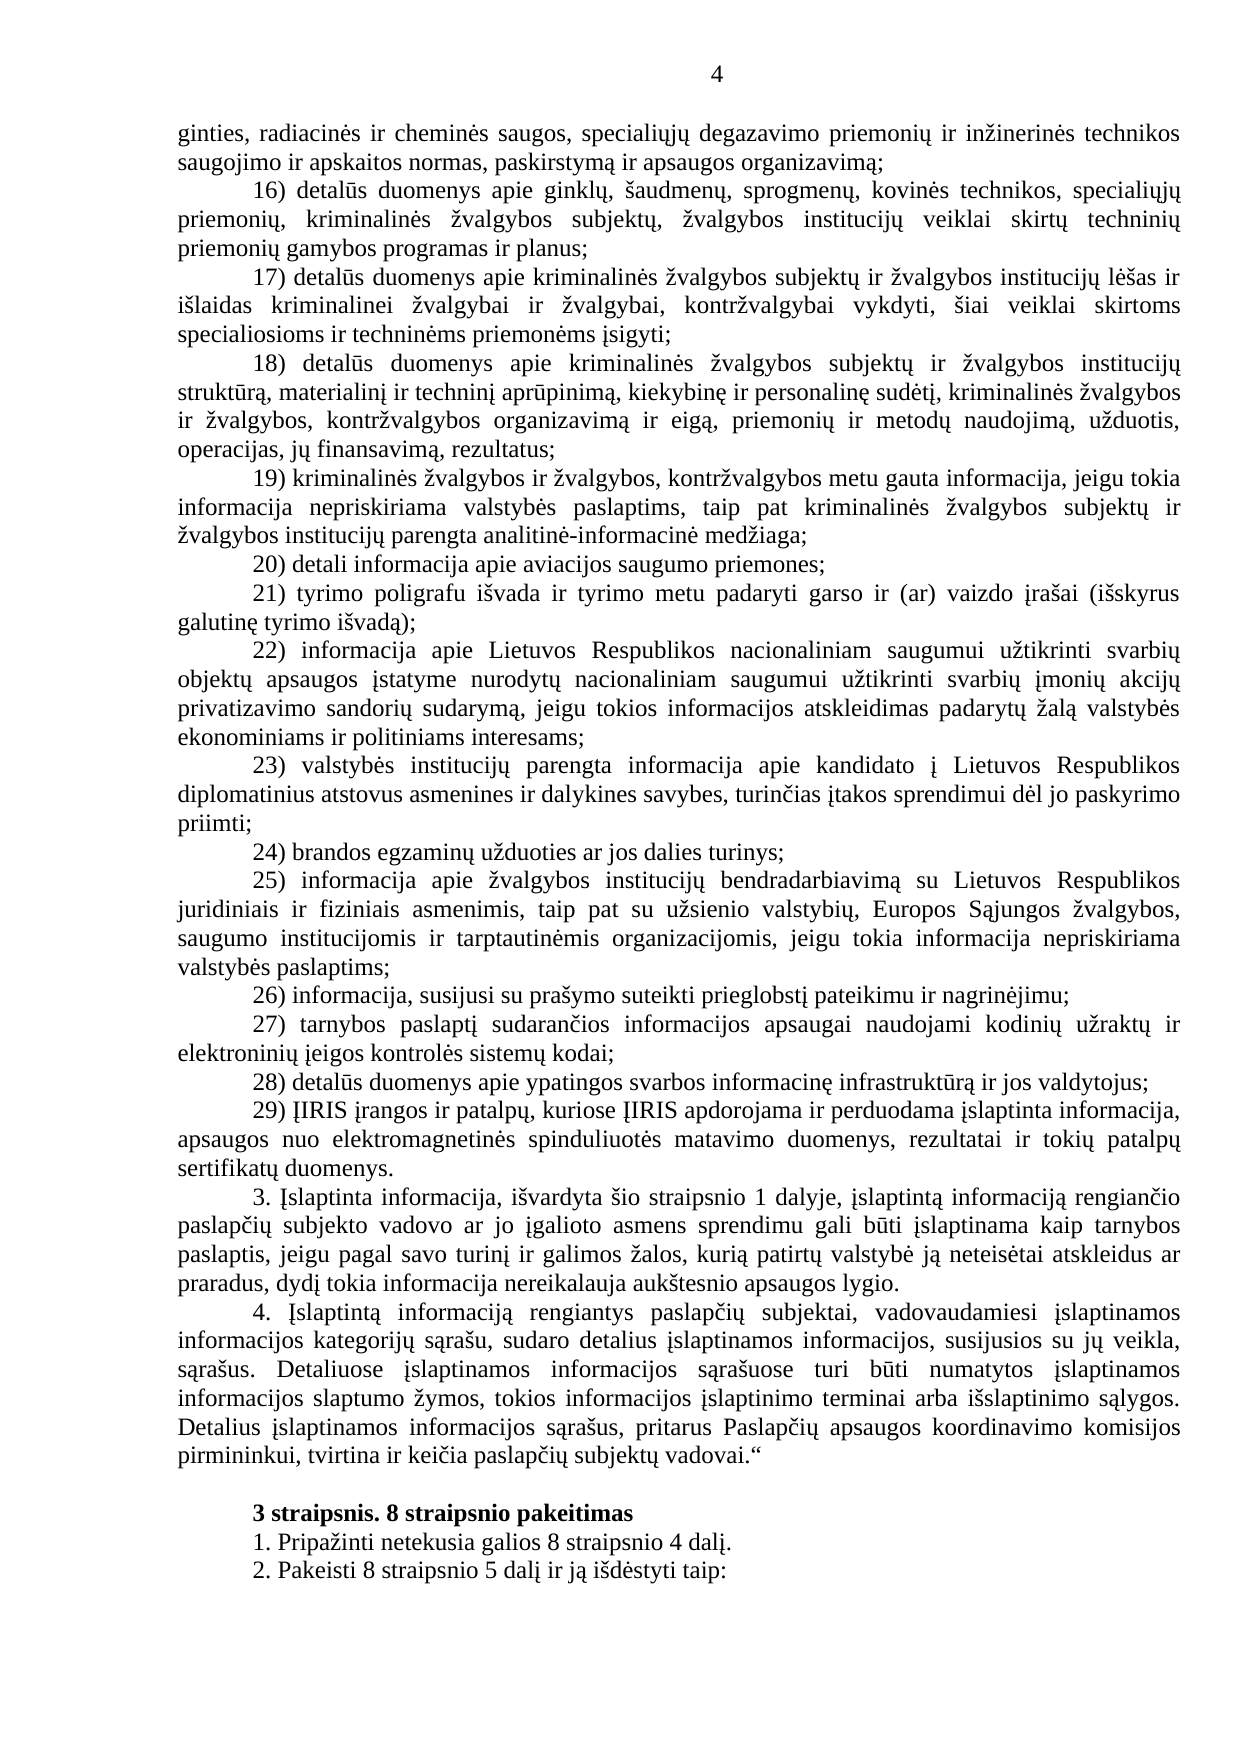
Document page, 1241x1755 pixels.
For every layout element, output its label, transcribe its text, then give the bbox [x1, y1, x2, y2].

text 2. Pakeisti 8 straipsnio 5 dalį ir ją išdėstyti taip: [177, 1556, 1181, 1584]
text 26) informacija, susijusi su prašymo suteikti prieglobstį pateikimu ir nagrinėjimu; [177, 981, 1181, 1009]
text 23) valstybės institucijų parengta informacija apie kandidato į Lietuvos Respublikos diplomatinius atstovus asmenines ir dalykines savybes, turinčias įtakos sprendimui dėl jo paskyrimo priimti; [177, 751, 1181, 837]
text 4. Įslaptintą informaciją rengiantys paslapčių subjektai, vadovaudamiesi įslaptinamos informacijos kategorijų sąrašu, sudaro detalius įslaptinamos informacijos, susijusios su jų veikla, sąrašus. Detaliuose įslaptinamos informacijos sąrašuose turi būti numatytos įslaptinamos informacijos slaptumo žymos, tokios informacijos įslaptinimo terminai arba išslaptinimo sąlygos. Detalius įslaptinamos informacijos sąrašus, pritarus Paslapčių apsaugos koordinavimo komisijos pirmininkui, tvirtina ir keičia paslapčių subjektų vadovai.“ [177, 1297, 1181, 1469]
text 25) informacija apie žvalgybos institucijų bendradarbiavimą su Lietuvos Respublikos juridiniais ir fiziniais asmenimis, taip pat su užsienio valstybių, Europos Sąjungos žvalgybos, saugumo institucijomis ir tarptautinėmis organizacijomis, jeigu tokia informacija nepriskiriama valstybės paslaptims; [177, 866, 1181, 981]
text 22) informacija apie Lietuvos Respublikos nacionaliniam saugumui užtikrinti svarbių objektų apsaugos įstatyme nurodytų nacionaliniam saugumui užtikrinti svarbių įmonių akcijų privatizavimo sandorių sudarymą, jeigu tokios informacijos atskleidimas padarytų žalą valstybės ekonominiams ir politiniams interesams; [177, 636, 1181, 751]
text 27) tarnybos paslaptį sudarančios informacijos apsaugai naudojami kodinių užraktų ir elektroninių įeigos kontrolės sistemų kodai; [177, 1009, 1181, 1067]
text ginties, radiacinės ir cheminės saugos, specialiųjų degazavimo priemonių ir inžinerinės technikos saugojimo ir apskaitos normas, paskirstymą ir apsaugos organizavimą; [177, 118, 1181, 176]
text 18) detalūs duomenys apie kriminalinės žvalgybos subjektų ir žvalgybos institucijų struktūrą, materialinį ir techninį aprūpinimą, kiekybinę ir personalinę sudėtį, kriminalinės žvalgybos ir žvalgybos, kontržvalgybos organizavimą ir eigą, priemonių ir metodų naudojimą, užduotis, operacijas, jų finansavimą, rezultatus; [177, 348, 1181, 463]
text 20) detali informacija apie aviacijos saugumo priemones; [177, 549, 1181, 578]
text 29) ĮIRIS įrangos ir patalpų, kuriose ĮIRIS apdorojama ir perduodama įslaptinta informacija, apsaugos nuo elektromagnetinės spinduliuotės matavimo duomenys, rezultatai ir tokių patalpų sertifikatų duomenys. [177, 1096, 1181, 1182]
text 16) detalūs duomenys apie ginklų, šaudmenų, sprogmenų, kovinės technikos, specialiųjų priemonių, kriminalinės žvalgybos subjektų, žvalgybos institucijų veiklai skirtų techninių priemonių gamybos programas ir planus; [177, 176, 1181, 262]
text 28) detalūs duomenys apie ypatingos svarbos informacinę infrastruktūrą ir jos valdytojus; [177, 1067, 1181, 1096]
text 3 straipsnis. 8 straipsnio pakeitimas [177, 1498, 1181, 1527]
text 1. Pripažinti netekusia galios 8 straipsnio 4 dalį. [177, 1527, 1181, 1556]
text 21) tyrimo poligrafu išvada ir tyrimo metu padaryti garso ir (ar) vaizdo įrašai (išskyrus galutinę tyrimo išvadą); [177, 578, 1181, 636]
text 24) brandos egzaminų užduoties ar jos dalies turinys; [177, 837, 1181, 866]
text 17) detalūs duomenys apie kriminalinės žvalgybos subjektų ir žvalgybos institucijų lėšas ir išlaidas kriminalinei žvalgybai ir žvalgybai, kontržvalgybai vykdyti, šiai veiklai skirtoms specialiosioms ir techninėms priemonėms įsigyti; [177, 262, 1181, 348]
text 3. Įslaptinta informacija, išvardyta šio straipsnio 1 dalyje, įslaptintą informaciją rengiančio paslapčių subjekto vadovo ar jo įgalioto asmens sprendimu gali būti įslaptinama kaip tarnybos paslaptis, jeigu pagal savo turinį ir galimos žalos, kurią patirtų valstybė ją neteisėtai atskleidus ar praradus, dydį tokia informacija nereikalauja aukštesnio apsaugos lygio. [177, 1182, 1181, 1297]
text 19) kriminalinės žvalgybos ir žvalgybos, kontržvalgybos metu gauta informacija, jeigu tokia informacija nepriskiriama valstybės paslaptims, taip pat kriminalinės žvalgybos subjektų ir žvalgybos institucijų parengta analitinė-informacinė medžiaga; [177, 463, 1181, 549]
